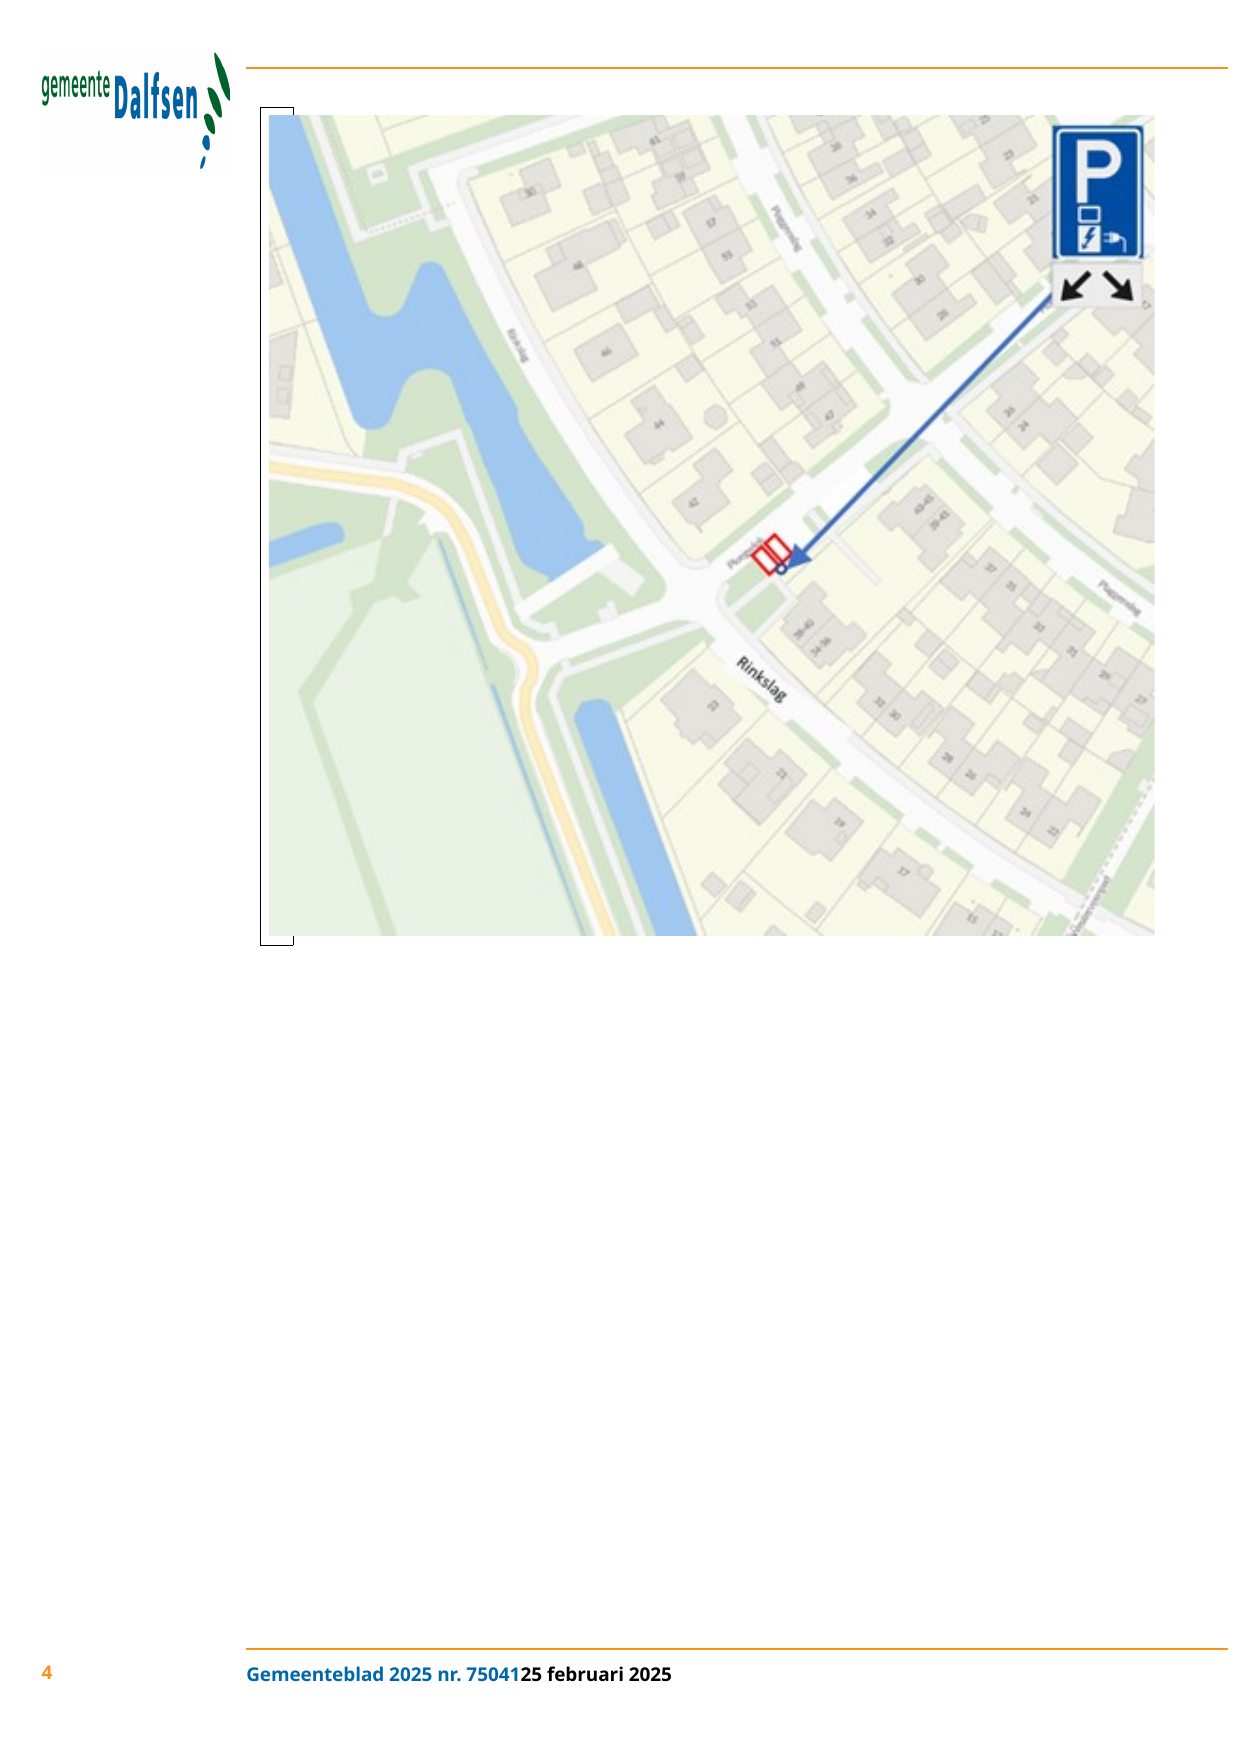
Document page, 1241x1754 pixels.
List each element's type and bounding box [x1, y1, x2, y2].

picture [268, 115, 1155, 936]
picture [41, 47, 231, 172]
